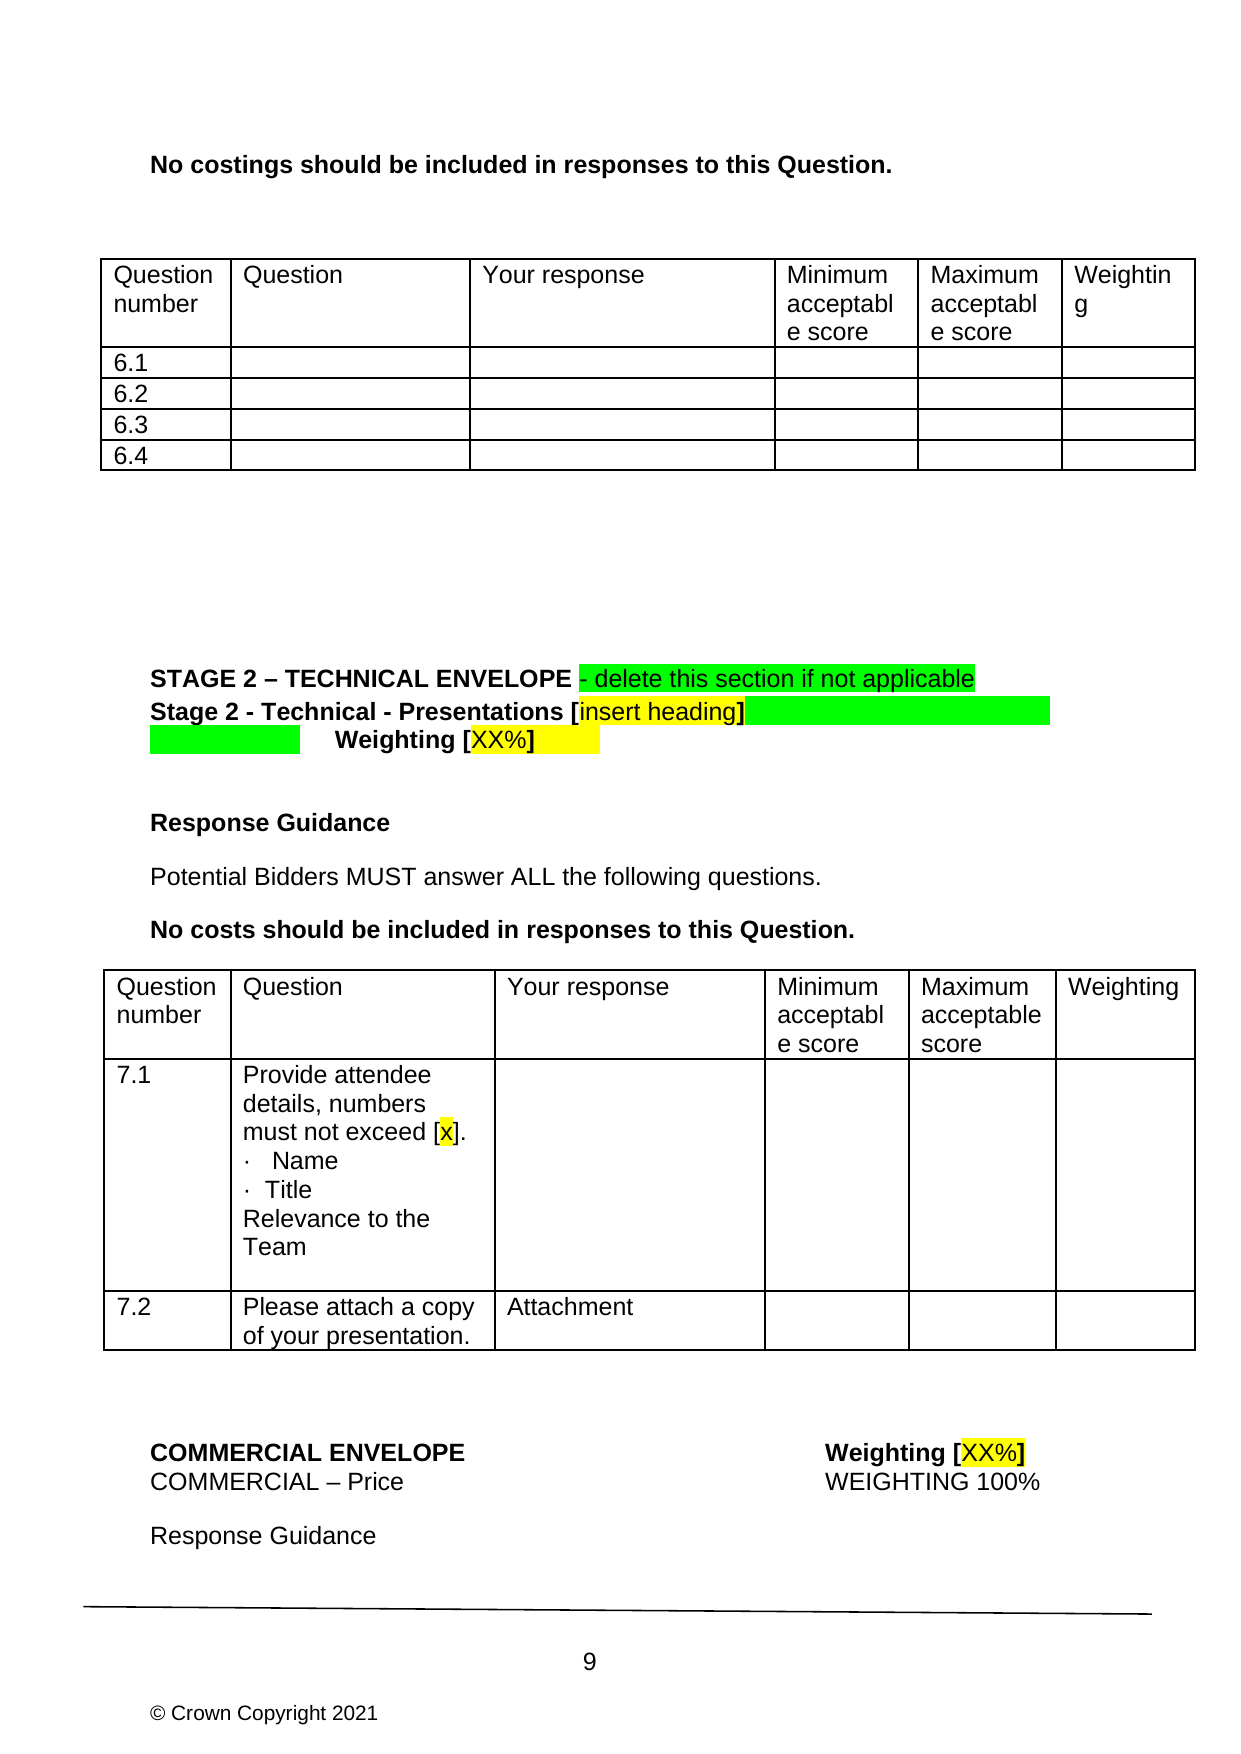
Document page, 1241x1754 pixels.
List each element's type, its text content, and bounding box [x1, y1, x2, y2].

table_cell [776, 379, 917, 408]
table_header Minimum acceptable score [766, 971, 908, 1058]
table_header Your response [471, 260, 774, 346]
table_cell [471, 379, 774, 408]
table_header Question number [102, 260, 230, 346]
table_cell [919, 379, 1061, 408]
text No costs should be included in responses to this Question. [150, 916, 1090, 944]
table_cell [766, 1292, 908, 1349]
table_header Weighting [1057, 971, 1194, 1058]
table_cell [1057, 1292, 1194, 1349]
table_header Weighting [1063, 260, 1194, 346]
table_cell [471, 441, 774, 469]
table_header Question number [105, 971, 230, 1058]
table_cell [776, 410, 917, 438]
table_cell [776, 441, 917, 469]
table_cell [496, 1060, 764, 1290]
table_cell [232, 410, 469, 438]
table_cell Provide attendee details, numbers must not exceed [x]. · Name · Title Relevance to the Team [232, 1060, 494, 1290]
table_cell [232, 379, 469, 408]
table_cell 7.1 [105, 1060, 230, 1290]
table_header Question [232, 260, 469, 346]
table_cell 7.2 [105, 1292, 230, 1349]
table_cell [1063, 410, 1194, 438]
table_header Maximum acceptable score [910, 971, 1055, 1058]
table_cell Attachment [496, 1292, 764, 1349]
table_cell [919, 441, 1061, 469]
table_header Maximum acceptable score [919, 260, 1061, 346]
table_cell [1063, 348, 1194, 377]
text Response Guidance [150, 1521, 1090, 1549]
table_cell 6.3 [102, 410, 230, 438]
text No costings should be included in responses to this Question. [150, 150, 1090, 179]
table_cell [1063, 441, 1194, 469]
table_cell 6.1 [102, 348, 230, 377]
table_cell [766, 1060, 908, 1290]
table_cell [919, 348, 1061, 377]
table_header Your response [496, 971, 764, 1058]
table_cell [910, 1292, 1055, 1349]
table_cell Please attach a copy of your presentation. [232, 1292, 494, 1349]
table_cell 6.4 [102, 441, 230, 469]
text Potential Bidders MUST answer ALL the following questions. [150, 862, 1090, 890]
table_cell [910, 1060, 1055, 1290]
table_cell [232, 348, 469, 377]
text COMMERCIAL – Price WEIGHTING 100% [150, 1467, 1090, 1496]
table_cell 6.2 [102, 379, 230, 408]
text Response Guidance [150, 808, 1090, 837]
table_cell [471, 348, 774, 377]
table_cell [919, 410, 1061, 438]
subtitle Stage 2 - Technical - Presentations [insert heading] Weighting [XX%] [150, 696, 1090, 754]
subtitle COMMERCIAL ENVELOPE Weighting [XX%] [150, 1438, 1090, 1467]
table_cell [1063, 379, 1194, 408]
table_cell [232, 441, 469, 469]
table_cell [1057, 1060, 1194, 1290]
table_header Question [232, 971, 494, 1058]
subtitle STAGE 2 – TECHNICAL ENVELOPE - delete this section if not applicable [150, 663, 1090, 692]
table_cell [776, 348, 917, 377]
table_cell [471, 410, 774, 438]
table_header Minimum acceptable score [776, 260, 917, 346]
